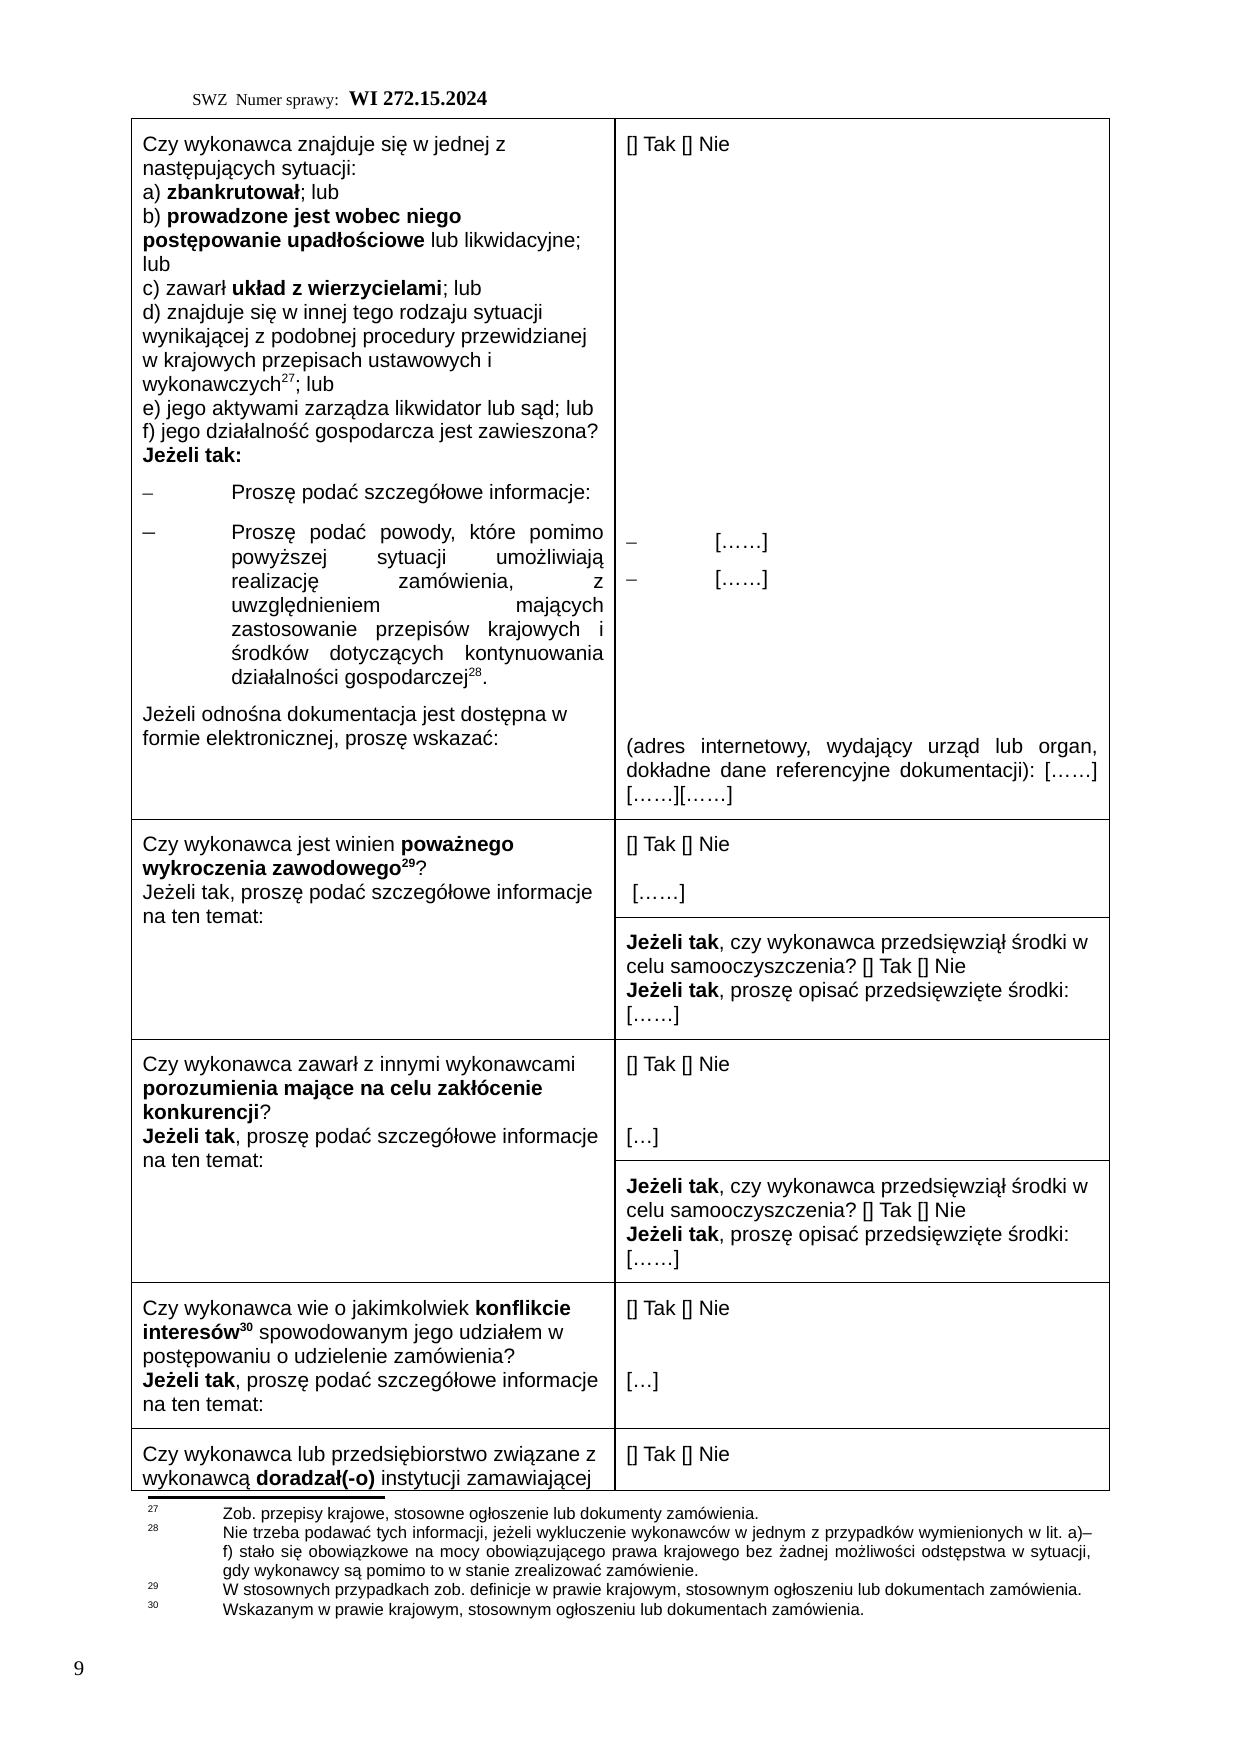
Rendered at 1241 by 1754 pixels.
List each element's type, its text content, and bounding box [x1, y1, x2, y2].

table_cell Czy wykonawca wie o jakimkolwiek konflikcie interesów spowodowanym jego udziałem w postępowaniu o udzielenie zamówienia? Jeżeli tak, proszę podać szczegółowe informacje na ten temat: [132, 1283, 614, 1428]
table_cell [] Tak [] Nie […] [616, 1283, 1109, 1428]
table_cell [] Tak [] Nie […] [616, 1040, 1109, 1160]
table_cell Jeżeli tak, czy wykonawca przedsięwziął środki w celu samooczyszczenia? [] Tak [] Nie Jeżeli tak, proszę opisać przedsięwzięte środki: [……] [616, 1161, 1109, 1282]
table_cell [] Tak [] Nie [……] [616, 820, 1109, 917]
table_cell Czy wykonawca zawarł z innymi wykonawcami porozumienia mające na celu zakłócenie konkurencji? Jeżeli tak, proszę podać szczegółowe informacje na ten temat: [132, 1040, 614, 1282]
table_cell Jeżeli tak, czy wykonawca przedsięwziął środki w celu samooczyszczenia? [] Tak [] Nie Jeżeli tak, proszę opisać przedsięwzięte środki: [……] [616, 918, 1109, 1038]
table_cell [] Tak [] Nie [616, 1429, 1109, 1489]
table_cell [] Tak [] Nie [……] [……] (adres internetowy, wydający urząd lub organ, dokładne dane referencyjne dokumentacji): [……][……][……] [616, 119, 1109, 819]
table_cell Czy wykonawca znajduje się w jednej z następujących sytuacji: a) zbankrutował; lub b) prowadzone jest wobec niego postępowanie upadłościowe lub likwidacyjne; lub c) zawarł układ z wierzycielami; lub d) znajduje się w innej tego rodzaju sytuacji wynikającej z podobnej procedury przewidzianej w krajowych przepisach ustawowych i wykonawczych; lub e) jego aktywami zarządza likwidator lub sąd; lub f) jego działalność gospodarcza jest zawieszona? Jeżeli tak: Proszę podać szczegółowe informacje: Proszę podać powody, które pomimo powyższej sytuacji umożliwiają realizację zamówienia, z uwzględnieniem mających zastosowanie przepisów krajowych i środków dotyczących kontynuowania działalności gospodarczej. Jeżeli odnośna dokumentacja jest dostępna w formie elektronicznej, proszę wskazać: [132, 119, 614, 819]
table_cell Czy wykonawca jest winien poważnego wykroczenia zawodowego? Jeżeli tak, proszę podać szczegółowe informacje na ten temat: [132, 820, 614, 1038]
table_cell Czy wykonawca lub przedsiębiorstwo związane z wykonawcą doradzał(-o) instytucji zamawiającej [132, 1429, 614, 1489]
